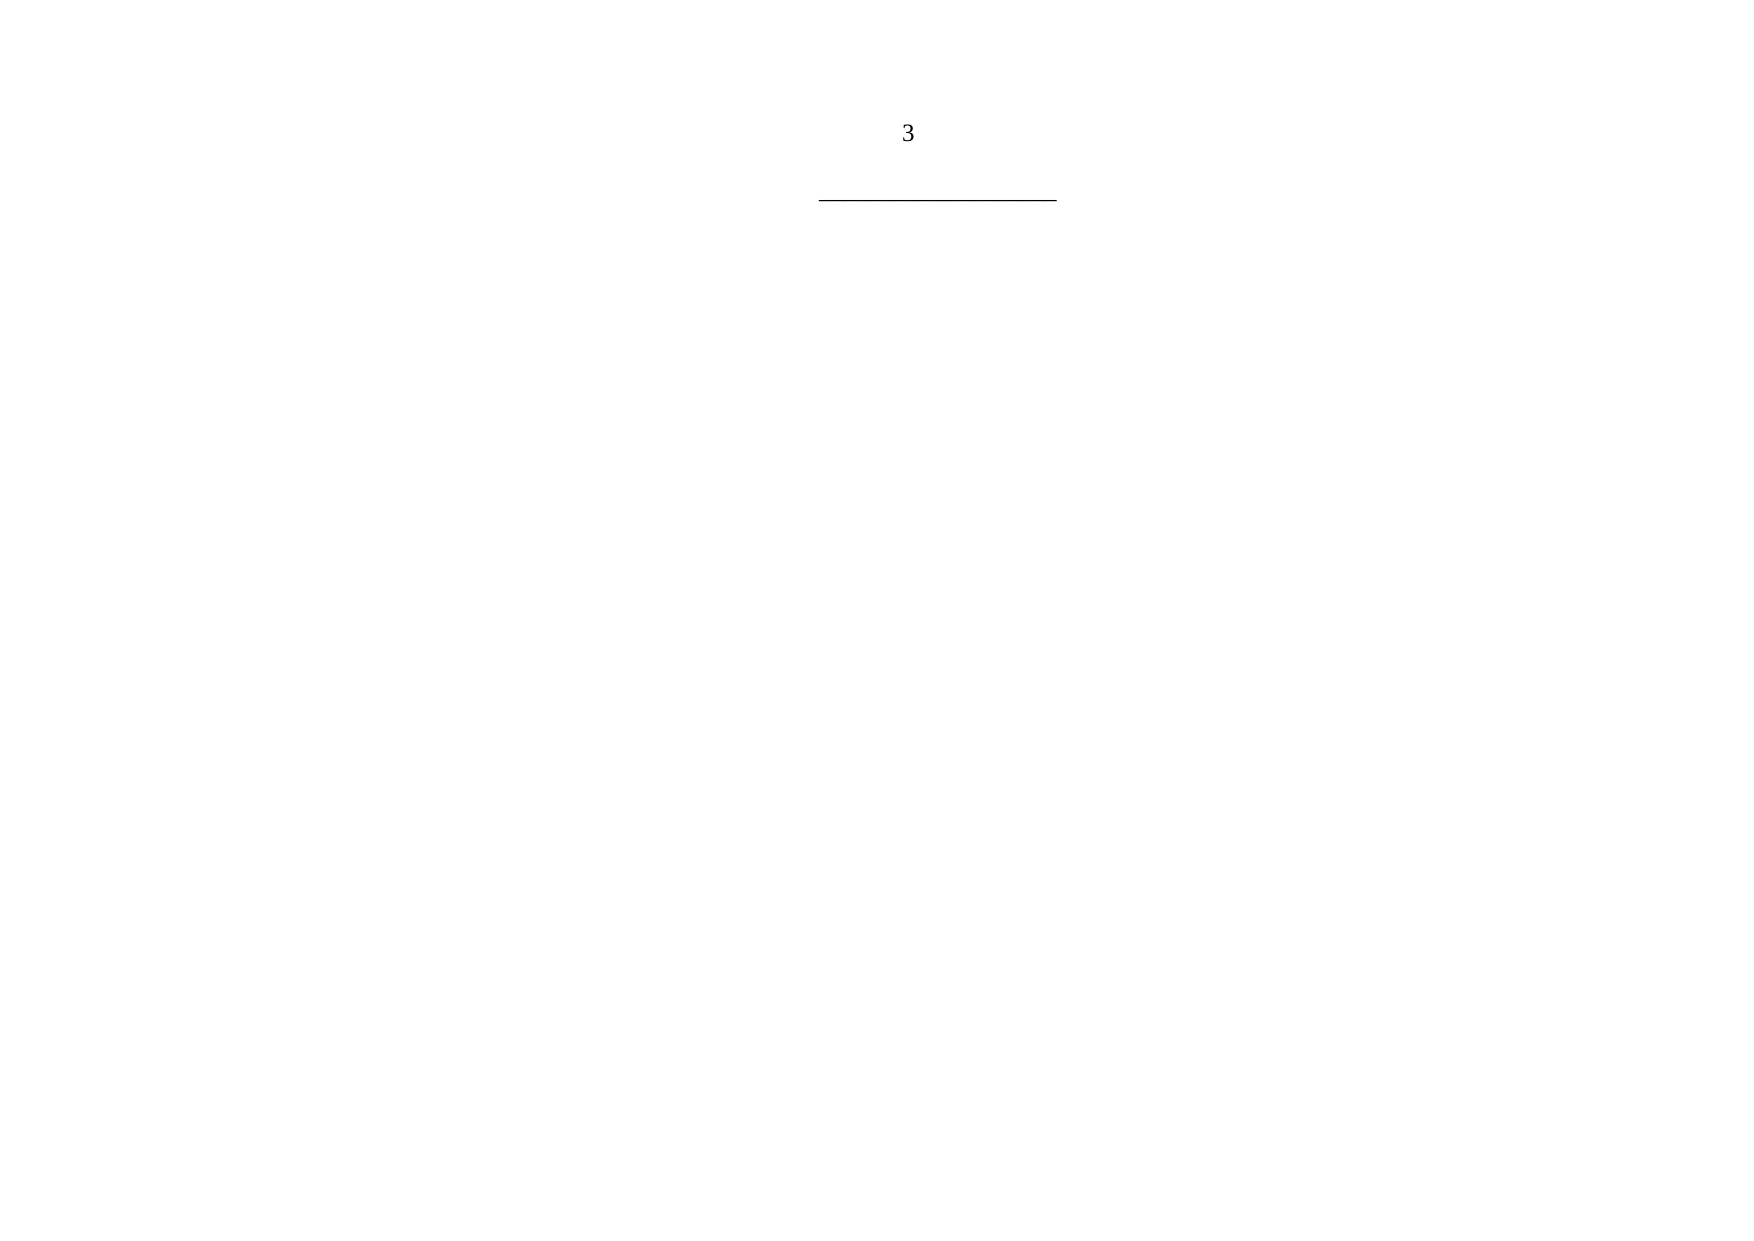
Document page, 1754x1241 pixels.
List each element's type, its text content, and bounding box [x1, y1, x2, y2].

text ___________________ [118, 176, 1698, 204]
